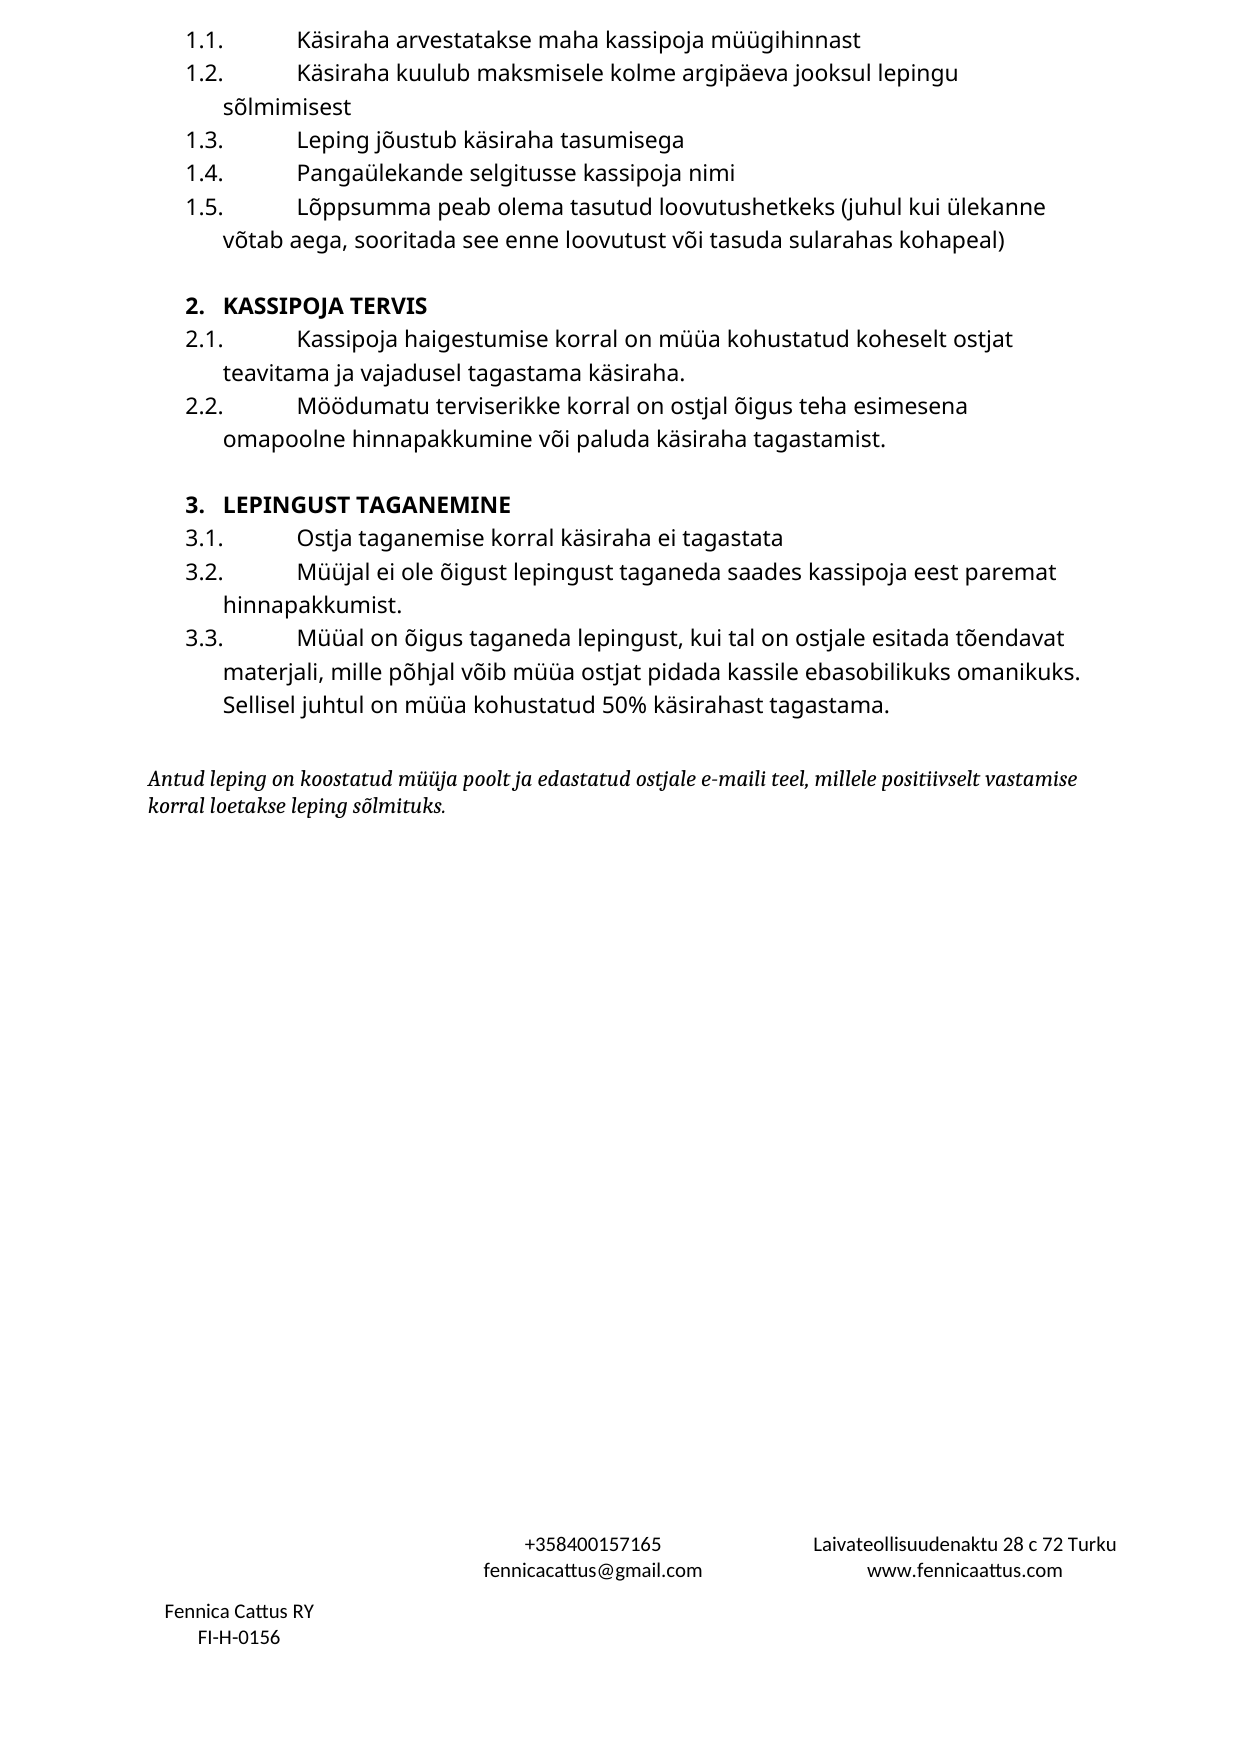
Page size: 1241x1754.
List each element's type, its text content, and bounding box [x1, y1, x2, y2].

list KASSIPOJA TERVIS [185, 289, 1093, 321]
list Käsiraha kuulub maksmisele kolme argipäeva jooksul lepingu sõlmimisest [185, 57, 1093, 122]
list Pangaülekande selgitusse kassipoja nimi [185, 157, 1093, 189]
list Müüjal ei ole õigust lepingust taganeda saades kassipoja eest paremat hinnapakkumist. [185, 556, 1093, 620]
list Leping jõustub käsiraha tasumisega [185, 124, 1093, 155]
list Käsiraha arvestatakse maha kassipoja müügihinnast [185, 24, 1093, 55]
list LEPINGUST TAGANEMINE [185, 489, 1093, 520]
list Müüal on õigus taganeda lepingust, kui tal on ostjale esitada tõendavat materjali, mille põhjal võib müüa ostjat pidada kassile ebasobilikuks omanikuks. Sellisel juhtul on müüa kohustatud 50% käsirahast tagastama. [185, 622, 1093, 721]
list Ostja taganemise korral käsiraha ei tagastata [185, 522, 1093, 553]
list Möödumatu terviserikke korral on ostjal õigus teha esimesena omapoolne hinnapakkumine või paluda käsiraha tagastamist. [185, 390, 1093, 454]
list Kassipoja haigestumise korral on müüa kohustatud koheselt ostjat teavitama ja vajadusel tagastama käsiraha. [185, 323, 1093, 388]
list Lõppsumma peab olema tasutud loovutushetkeks (juhul kui ülekanne võtab aega, sooritada see enne loovutust või tasuda sularahas kohapeal) [185, 191, 1093, 256]
text Antud leping on koostatud müüja poolt ja edastatud ostjale e-maili teel, millele positiivselt vastamise korral loetakse leping sõlmituks. [148, 766, 1093, 819]
